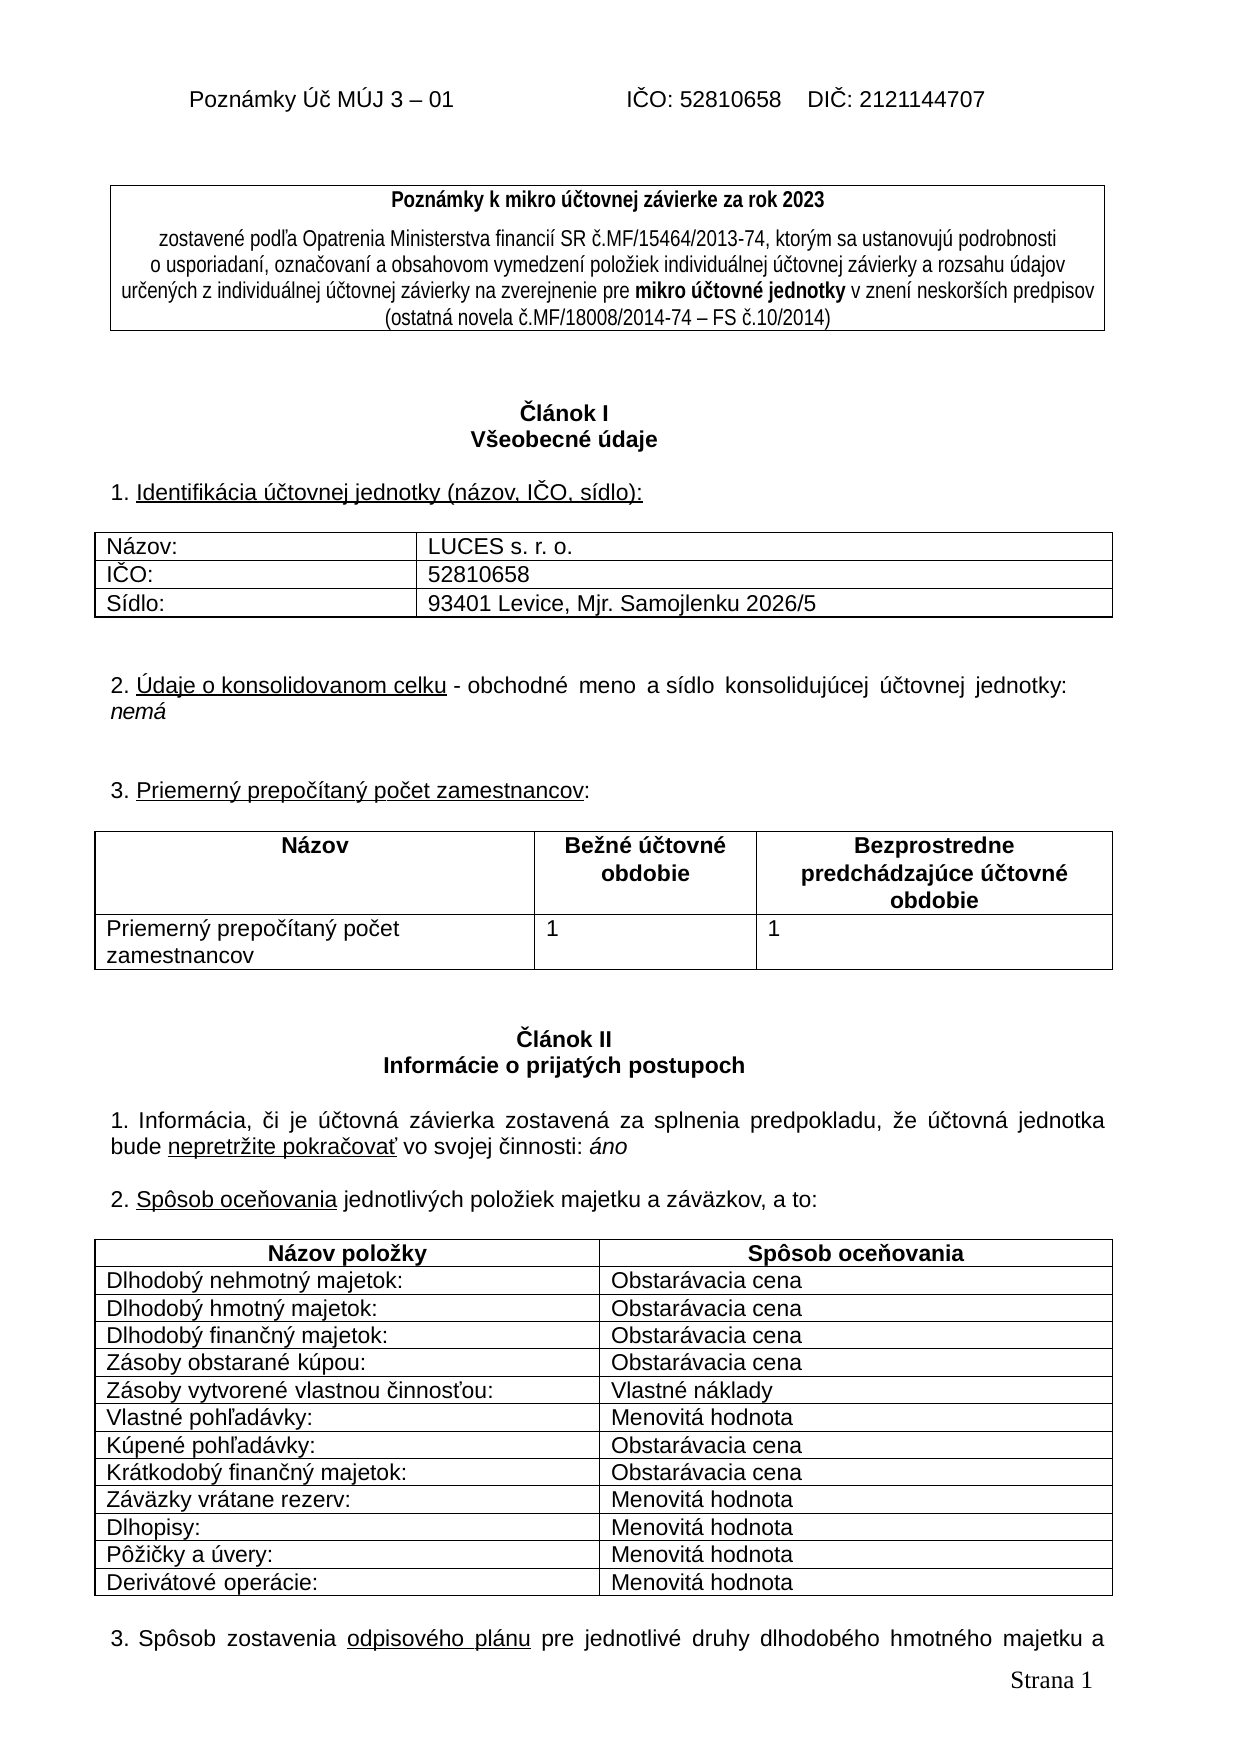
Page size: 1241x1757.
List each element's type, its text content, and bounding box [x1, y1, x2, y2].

text 2. Údaje o konsolidovanom celku - obchodné meno a sídlo konsolidujúcej účtovnej jednotky: nemá [110, 672, 1105, 724]
table_header Názov [96, 832, 534, 913]
table_cell Obstarávacia cena [600, 1349, 1112, 1376]
subtitle Článok II [110, 1026, 1017, 1052]
text Informácie o prijatých postupoch [110, 1052, 1018, 1079]
text 1. Informácia, či je účtovná závierka zostavená za splnenia predpokladu, že účtovná jednotka bude nepretržite pokračovať vo svojej činnosti: áno [110, 1107, 1105, 1160]
table_cell Obstarávacia cena [600, 1267, 1112, 1293]
table_cell 52810658 [417, 561, 1112, 588]
table_cell Menovitá hodnota [600, 1569, 1112, 1595]
table_cell Obstarávacia cena [600, 1322, 1112, 1348]
table_cell IČO: [96, 561, 416, 588]
table_cell Sídlo: [96, 589, 416, 616]
table_cell Vlastné náklady [600, 1377, 1112, 1403]
table_cell Menovitá hodnota [600, 1486, 1112, 1513]
table_header Spôsob oceňovania [600, 1240, 1112, 1266]
table_header Bezprostredne predchádzajúce účtovné obdobie [757, 832, 1112, 913]
table_cell Dlhodobý hmotný majetok: [96, 1295, 599, 1321]
table_cell Zásoby obstarané kúpou: [96, 1349, 599, 1376]
table_cell Pôžičky a úvery: [96, 1541, 599, 1567]
table_cell Obstarávacia cena [600, 1432, 1112, 1458]
text 3. Priemerný prepočítaný počet zamestnancov: [110, 777, 1105, 804]
text 3. Spôsob zostavenia odpisového plánu pre jednotlivé druhy dlhodobého hmotného majetku a [110, 1625, 1105, 1651]
table_cell Krátkodobý finančný majetok: [96, 1459, 599, 1485]
text Všeobecné údaje [110, 426, 1017, 453]
table_header LUCES s. r. o. [417, 533, 1112, 560]
table_cell Dlhodobý finančný majetok: [96, 1322, 599, 1348]
table_cell Priemerný prepočítaný počet zamestnancov [96, 915, 534, 969]
text zostavené podľa Opatrenia Ministerstva financií SR č.MF/15464/2013-74, ktorým sa ustanovujú podrobnosti o usporiadaní, označovaní a obsahovom vymedzení položiek individuálnej účtovnej závierky a rozsahu údajov určených z individuálnej účtovnej závierky na zverejnenie pre mikro účtovné jednotky v znení neskorších predpisov [111, 224, 1104, 303]
text 2. Spôsob oceňovania jednotlivých položiek majetku a záväzkov, a to: [110, 1186, 1105, 1212]
table_cell Vlastné pohľadávky: [96, 1404, 599, 1431]
table_cell Obstarávacia cena [600, 1295, 1112, 1321]
table_cell 1 [535, 915, 756, 969]
table_header Bežné účtovné obdobie [535, 832, 756, 913]
text Poznámky k mikro účtovnej závierke za rok 2023 [111, 186, 1104, 212]
table_cell 1 [757, 915, 1112, 969]
text (ostatná novela č.MF/18008/2014-74 – FS č.10/2014) [111, 303, 1104, 330]
table_cell Menovitá hodnota [600, 1514, 1112, 1540]
text 1. Identifikácia účtovnej jednotky (názov, IČO, sídlo): [110, 478, 1105, 505]
table_cell Derivátové operácie: [96, 1569, 599, 1595]
table_cell Kúpené pohľadávky: [96, 1432, 599, 1458]
table_cell Zásoby vytvorené vlastnou činnosťou: [96, 1377, 599, 1403]
table_cell Záväzky vrátane rezerv: [96, 1486, 599, 1513]
table_cell Dlhodobý nehmotný majetok: [96, 1267, 599, 1293]
table_header Názov: [96, 533, 416, 560]
table_cell Menovitá hodnota [600, 1541, 1112, 1567]
table_cell Dlhopisy: [96, 1514, 599, 1540]
table_cell Menovitá hodnota [600, 1404, 1112, 1431]
table_cell 93401 Levice, Mjr. Samojlenku 2026/5 [417, 589, 1112, 616]
table_cell Obstarávacia cena [600, 1459, 1112, 1485]
subtitle Článok I [110, 400, 1018, 426]
table_header Názov položky [96, 1240, 599, 1266]
